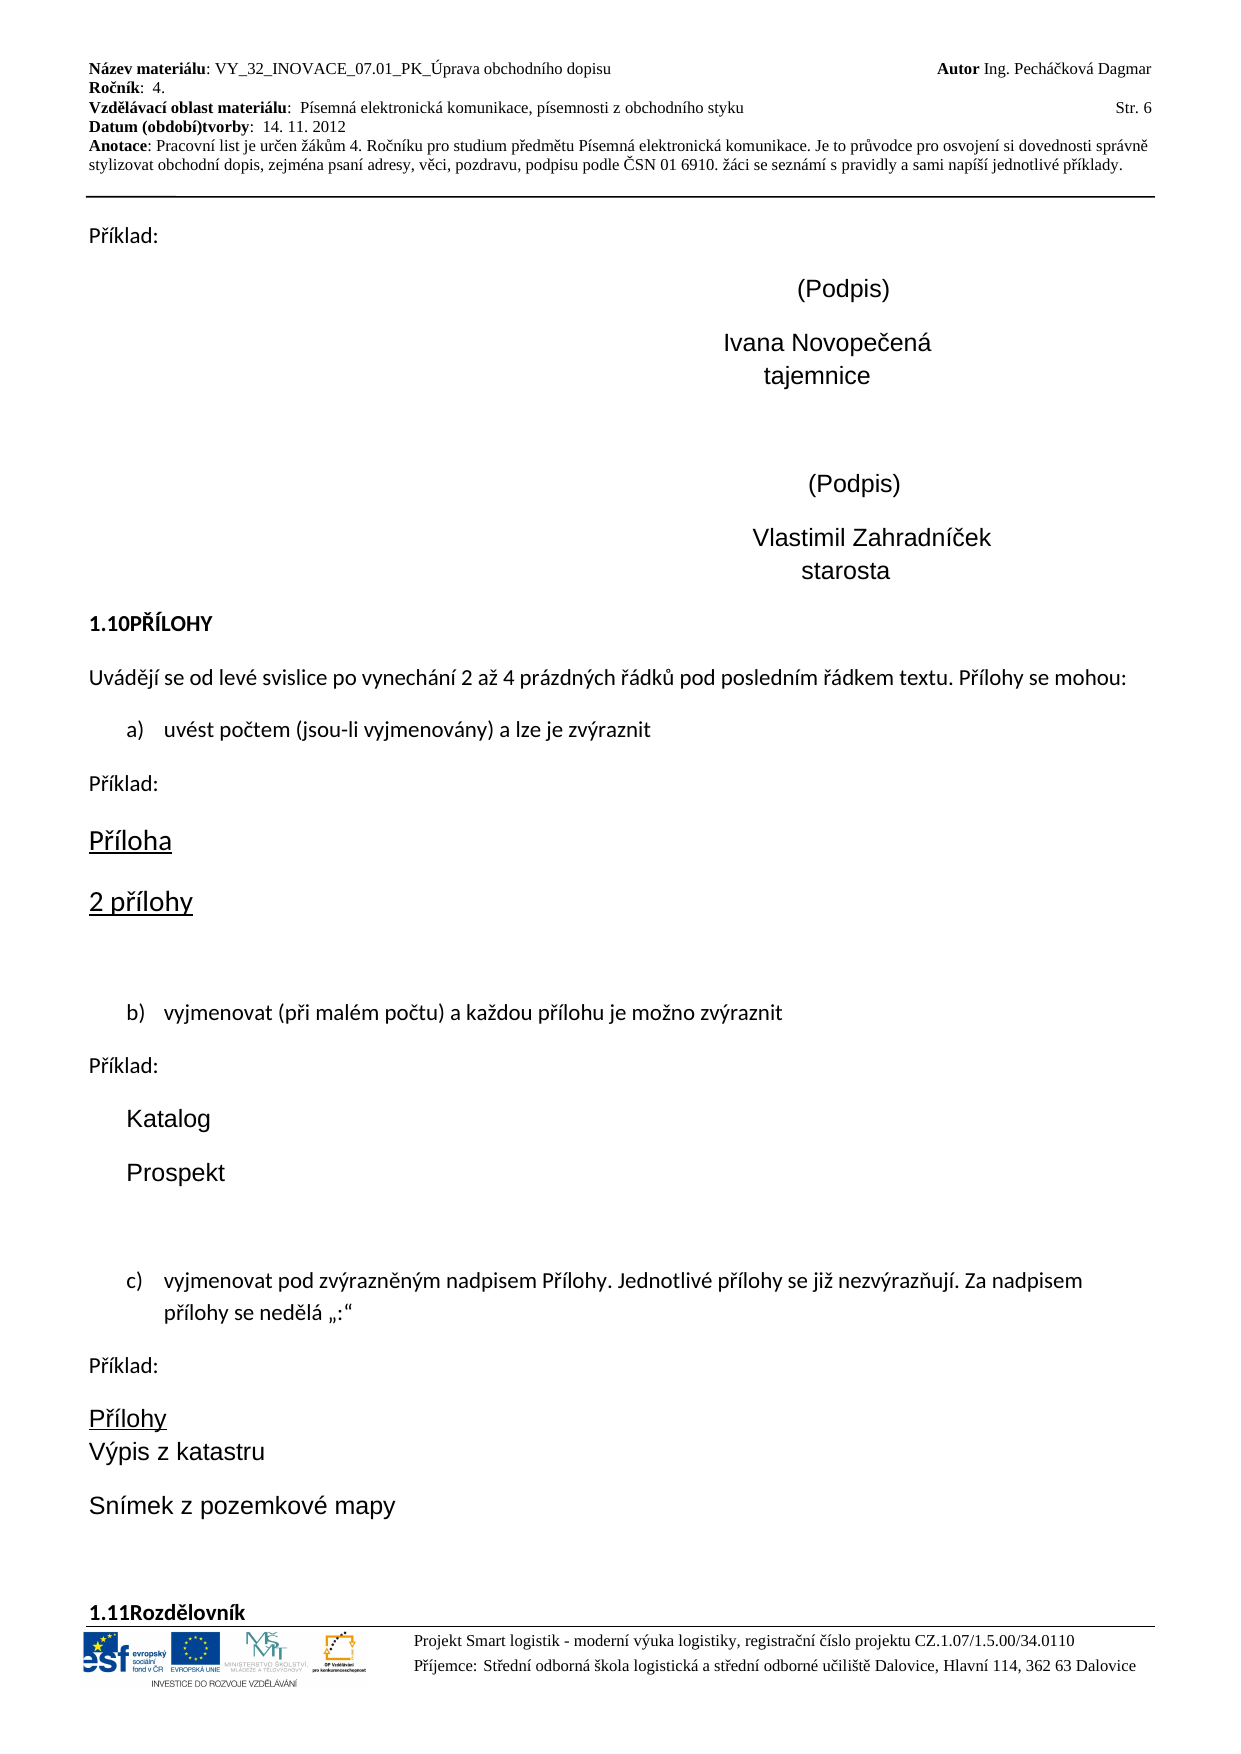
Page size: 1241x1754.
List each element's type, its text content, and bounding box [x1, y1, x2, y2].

text Příklad: [89, 769, 1152, 797]
text 2 přílohy [89, 883, 1152, 919]
text Příklad: [89, 1351, 1152, 1379]
text Příloha [89, 822, 1152, 857]
text Přílohy Výpis z katastru [89, 1404, 1152, 1466]
list vyjmenovat (při malém počtu) a každou přílohu je možno zvýraznit [126, 998, 1152, 1026]
text Příklad: [89, 221, 1152, 249]
text Uvádějí se od levé svislice po vynechání 2 až 4 prázdných řádků pod posledním řádkem textu. Přílohy se mohou: [89, 663, 1152, 691]
list vyjmenovat pod zvýrazněným nadpisem Přílohy. Jednotlivé přílohy se již nezvýrazňují. Za nadpisem přílohy se nedělá „:“ [126, 1266, 1152, 1326]
text Snímek z pozemkové mapy [89, 1491, 1152, 1520]
text Příklad: [89, 1051, 1152, 1079]
list PŘÍLOHY [89, 609, 1152, 638]
text Vlastimil Zahradníček starosta [752, 523, 1152, 584]
text Prospekt [126, 1158, 1152, 1187]
list uvést počtem (jsou-li vyjmenovány) a lze je zvýraznit [126, 716, 1152, 744]
list Rozdělovník [89, 1598, 1152, 1626]
text Katalog [126, 1104, 1152, 1133]
text Ivana Novopečená tajemnice [716, 328, 1152, 390]
text (Podpis) [642, 274, 1152, 303]
text (Podpis) [679, 469, 1152, 498]
